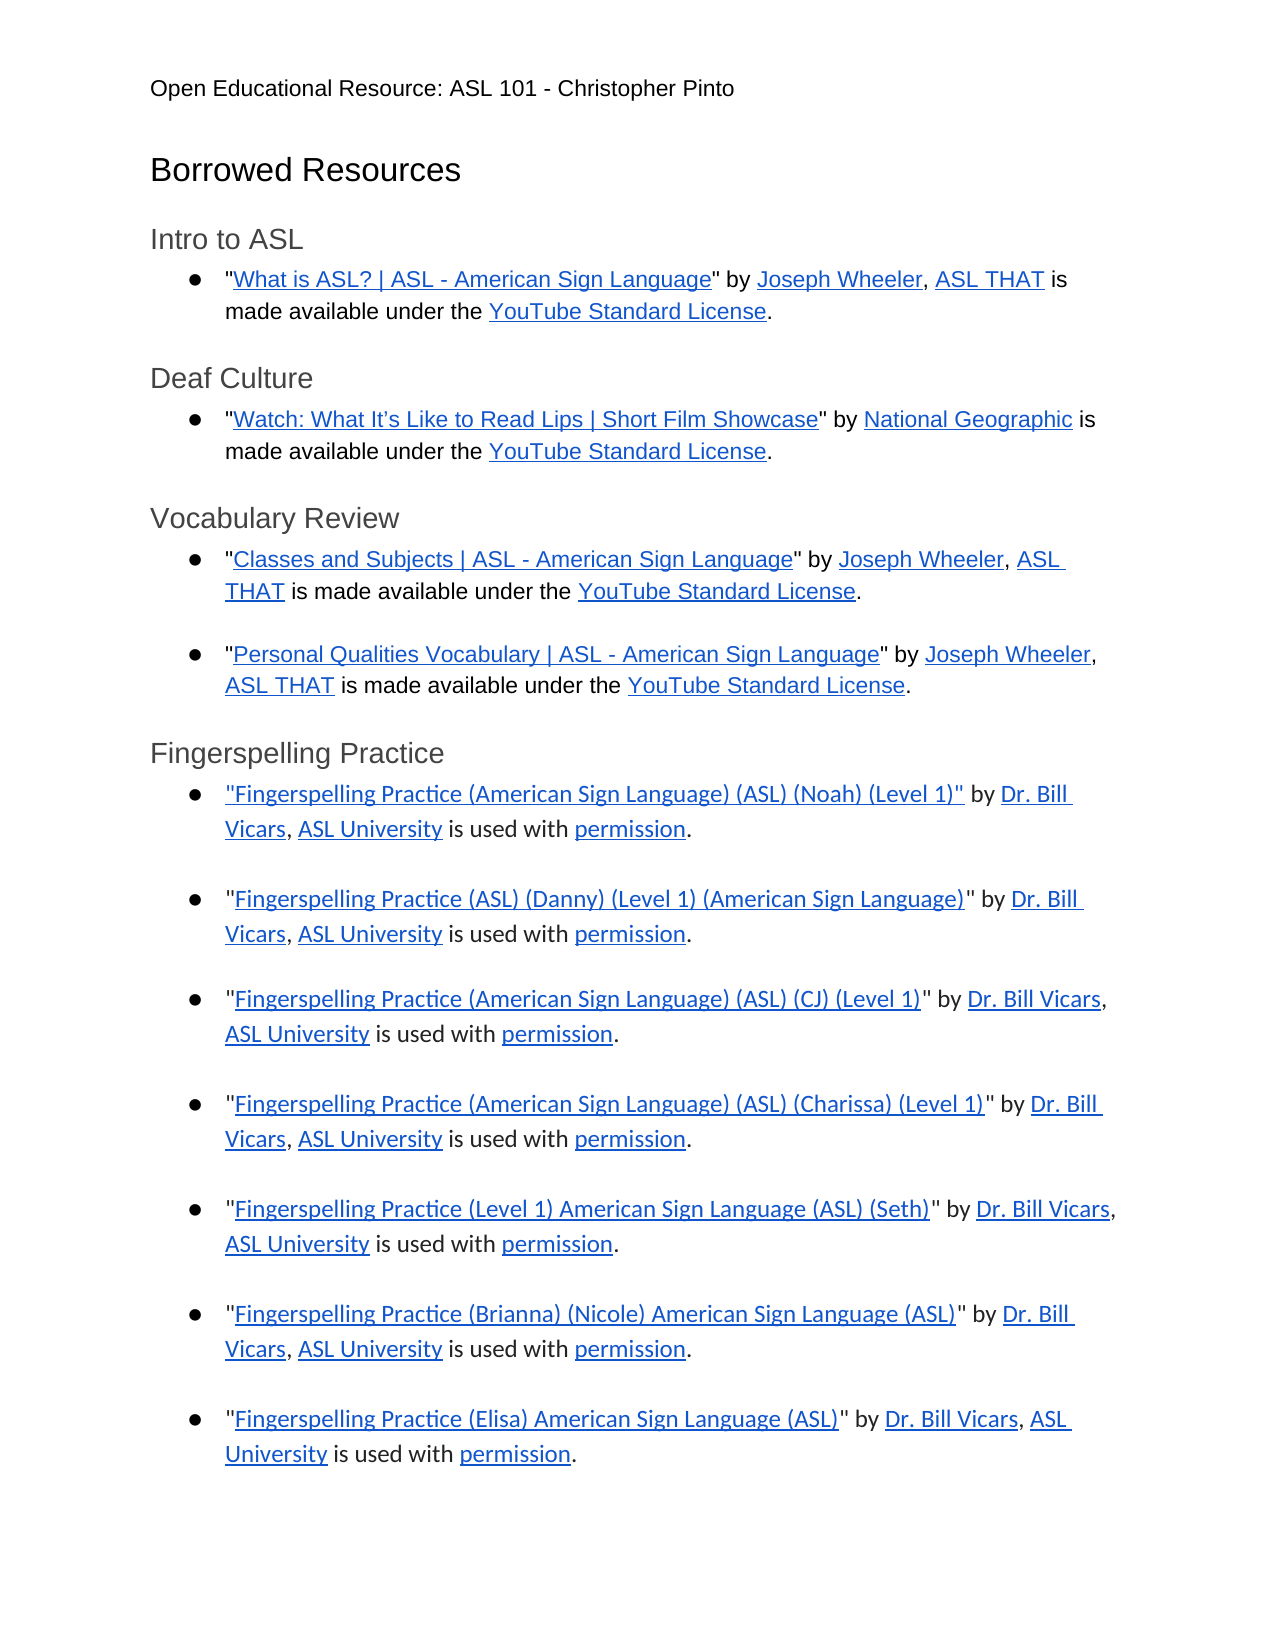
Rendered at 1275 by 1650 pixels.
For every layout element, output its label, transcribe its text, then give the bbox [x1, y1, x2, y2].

list "Classes and Subjects | ASL - American Sign Language" by Joseph Wheeler, ASL THAT is made available under the YouTube Standard License. [187, 543, 1125, 604]
list "Fingerspelling Practice (American Sign Language) (ASL) (Charissa) (Level 1)" by Dr. Bill Vicars, ASL University is used with permission. [187, 1088, 1125, 1153]
list "Fingerspelling Practice (Brianna) (Nicole) American Sign Language (ASL)" by Dr. Bill Vicars, ASL University is used with permission. [187, 1298, 1125, 1363]
list "Personal Qualities Vocabulary | ASL - American Sign Language" by Joseph Wheeler, ASL THAT is made available under the YouTube Standard License. [187, 638, 1125, 699]
subtitle Deaf Culture [150, 362, 1125, 395]
list "What is ASL? | ASL - American Sign Language" by Joseph Wheeler, ASL THAT is made available under the YouTube Standard License. [187, 264, 1125, 324]
list "Fingerspelling Practice (Elisa) American Sign Language (ASL)" by Dr. Bill Vicars, ASL University is used with permission. [187, 1403, 1125, 1468]
list "Fingerspelling Practice (Level 1) American Sign Language (ASL) (Seth)" by Dr. Bill Vicars, ASL University is used with permission. [187, 1193, 1125, 1258]
subtitle Borrowed Resources [150, 150, 1125, 188]
subtitle Intro to ASL [150, 222, 1125, 255]
list "Fingerspelling Practice (American Sign Language) (ASL) (CJ) (Level 1)" by Dr. Bill Vicars, ASL University is used with permission. [187, 983, 1125, 1048]
list "Watch: What It’s Like to Read Lips | Short Film Showcase" by National Geographic is made available under the YouTube Standard License. [187, 403, 1125, 464]
list "Fingerspelling Practice (American Sign Language) (ASL) (Noah) (Level 1)" by Dr. Bill Vicars, ASL University is used with permission. [187, 778, 1125, 843]
subtitle Fingerspelling Practice [150, 736, 1125, 769]
list "Fingerspelling Practice (ASL) (Danny) (Level 1) (American Sign Language)" by Dr. Bill Vicars, ASL University is used with permission. [187, 883, 1125, 948]
subtitle Vocabulary Review [150, 501, 1125, 535]
